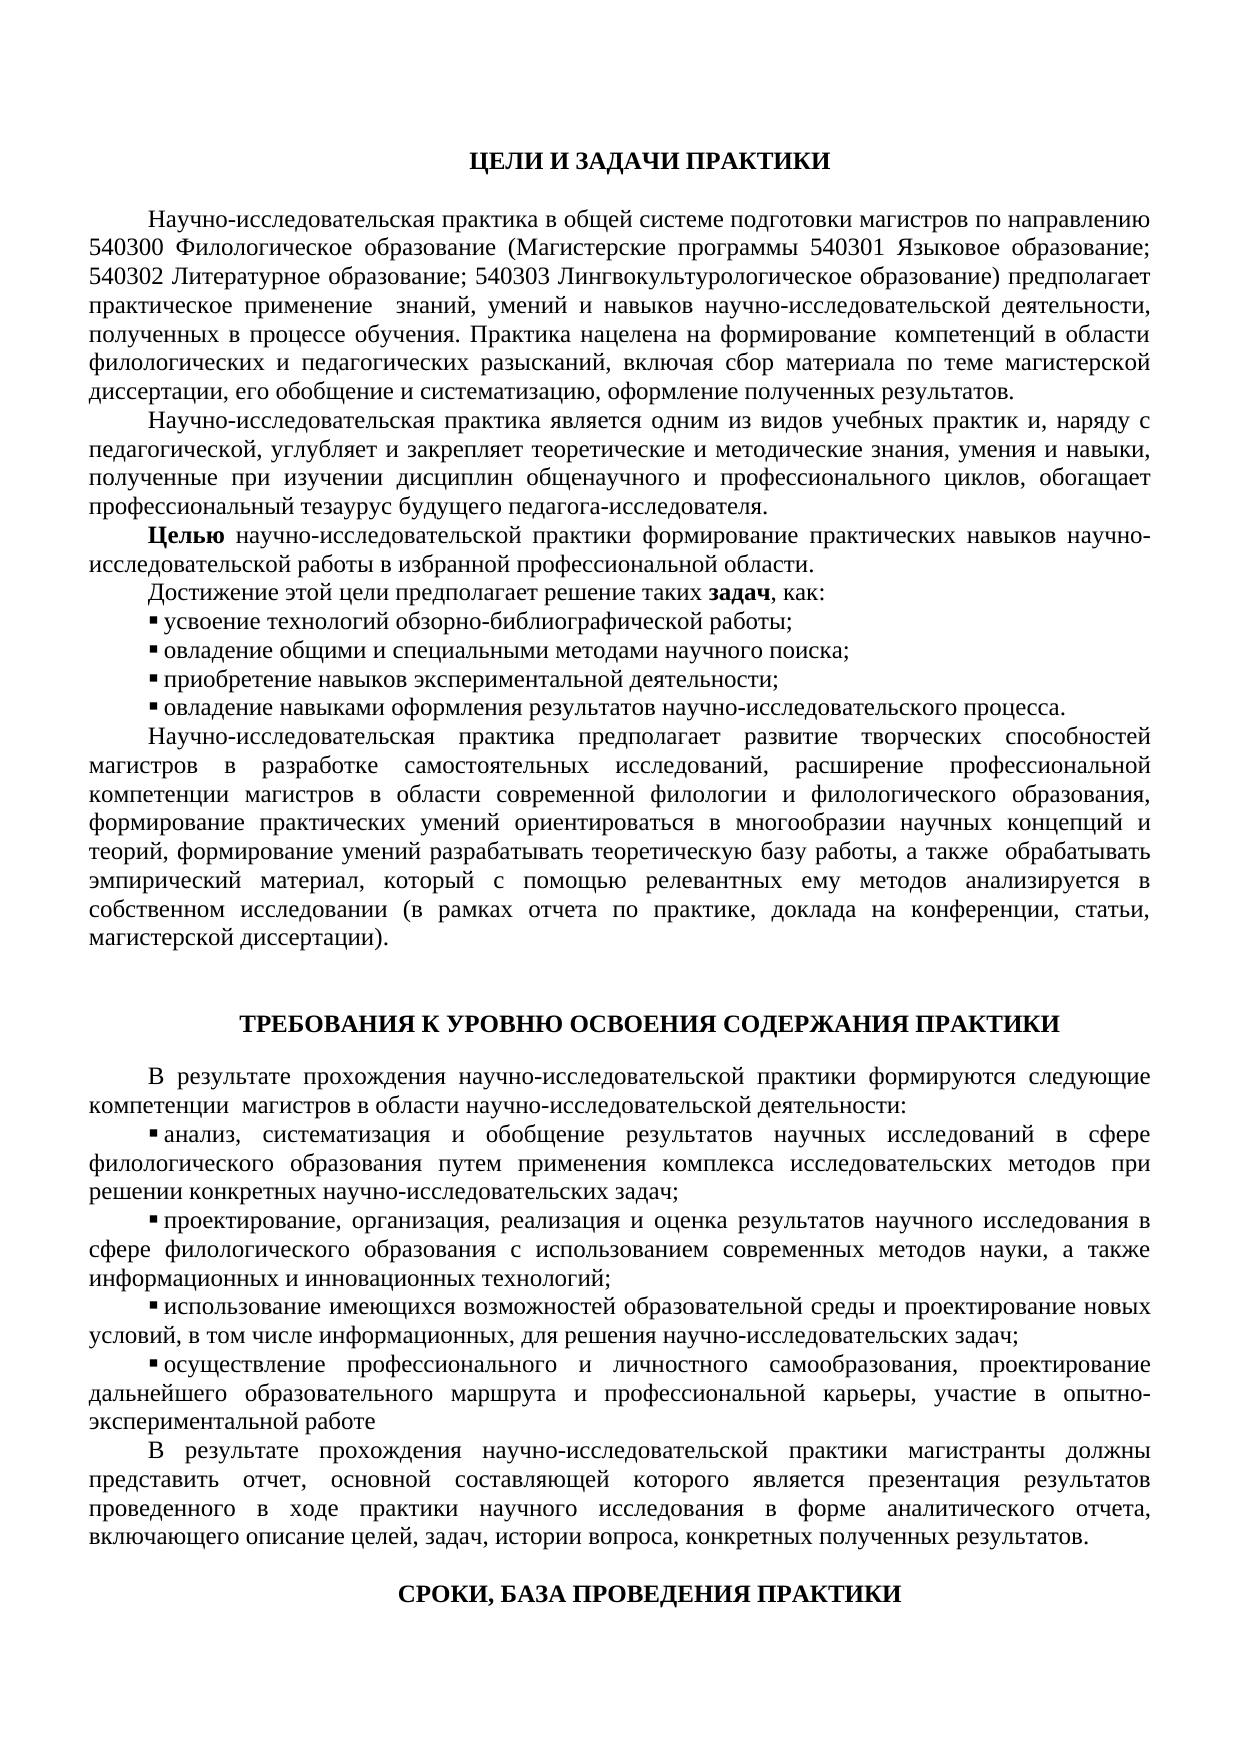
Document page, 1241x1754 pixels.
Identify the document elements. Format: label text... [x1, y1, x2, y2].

text СРОКИ, БАЗА ПРОВЕДЕНИЯ ПРАКТИКИ [89, 1579, 1152, 1608]
text Научно-исследовательская практика в общей системе подготовки магистров по направлению 540300 Филологическое образование (Магистерские программы 540301 Языковое образование; 540302 Литературное образование; 540303 Лингвокультурологическое образование) предполагает практическое применение знаний, умений и навыков научно-исследовательской деятельности, полученных в процессе обучения. Практика нацелена на формирование компетенций в области филологических и педагогических разысканий, включая сбор материала по теме магистерской диссертации, его обобщение и систематизацию, оформление полученных результатов. [89, 204, 1152, 405]
text Научно-исследовательская практика является одним из видов учебных практик и, наряду с педагогической, углубляет и закрепляет теоретические и методические знания, умения и навыки, полученные при изучении дисциплин общенаучного и профессионального циклов, обогащает профессиональный тезаурус будущего педагога-исследователя. [89, 405, 1152, 520]
text В результате прохождения научно-исследовательской практики формируются следующие компетенции магистров в области научно-исследовательской деятельности: [89, 1061, 1152, 1119]
list овладение навыками оформления результатов научно-исследовательского процесса. [89, 692, 1152, 721]
list приобретение навыков экспериментальной деятельности; [89, 664, 1152, 692]
text Требования к уровню освоения содержания ПРАКТИКИ [89, 1009, 1152, 1037]
text Научно-исследовательская практика предполагает развитие творческих способностей магистров в разработке самостоятельных исследований, расширение профессиональной компетенции магистров в области современной филологии и филологического образования, формирование практических умений ориентироваться в многообразии научных концепций и теорий, формирование умений разрабатывать теоретическую базу работы, а также обрабатывать эмпирический материал, который с помощью релевантных ему методов анализируется в собственном исследовании (в рамках отчета по практике, доклада на конференции, статьи, магистерской диссертации). [89, 721, 1152, 951]
list усвоение технологий обзорно-библиографической работы; [89, 606, 1152, 635]
list использование имеющихся возможностей образовательной среды и проектирование новых условий, в том числе информационных, для решения научно-исследовательских задач; [89, 1291, 1152, 1349]
list анализ, систематизация и обобщение результатов научных исследований в сфере филологического образования путем применения комплекса исследовательских методов при решении конкретных научно-исследовательских задач; [89, 1119, 1152, 1205]
text целью научно-исследовательской практики формирование практических навыков научно-исследовательской работы в избранной профессиональной области. [89, 520, 1152, 577]
list осуществление профессионального и личностного самообразования, проектирование дальнейшего образовательного маршрута и профессиональной карьеры, участие в опытно-экспериментальной работе [89, 1349, 1152, 1435]
text В результате прохождения научно-исследовательской практики магистранты должны представить отчет, основной составляющей которого является презентация результатов проведенного в ходе практики научного исследования в форме аналитического отчета, включающего описание целей, задач, истории вопроса, конкретных полученных результатов. [89, 1435, 1152, 1550]
list овладение общими и специальными методами научного поиска; [89, 635, 1152, 664]
text Цели и задачи ПРАКТИКИ [89, 146, 1152, 175]
text Достижение этой цели предполагает решение таких задач, как: [89, 577, 1152, 606]
list проектирование, организация, реализация и оценка результатов научного исследования в сфере филологического образования с использованием современных методов науки, а также информационных и инновационных технологий; [89, 1205, 1152, 1291]
